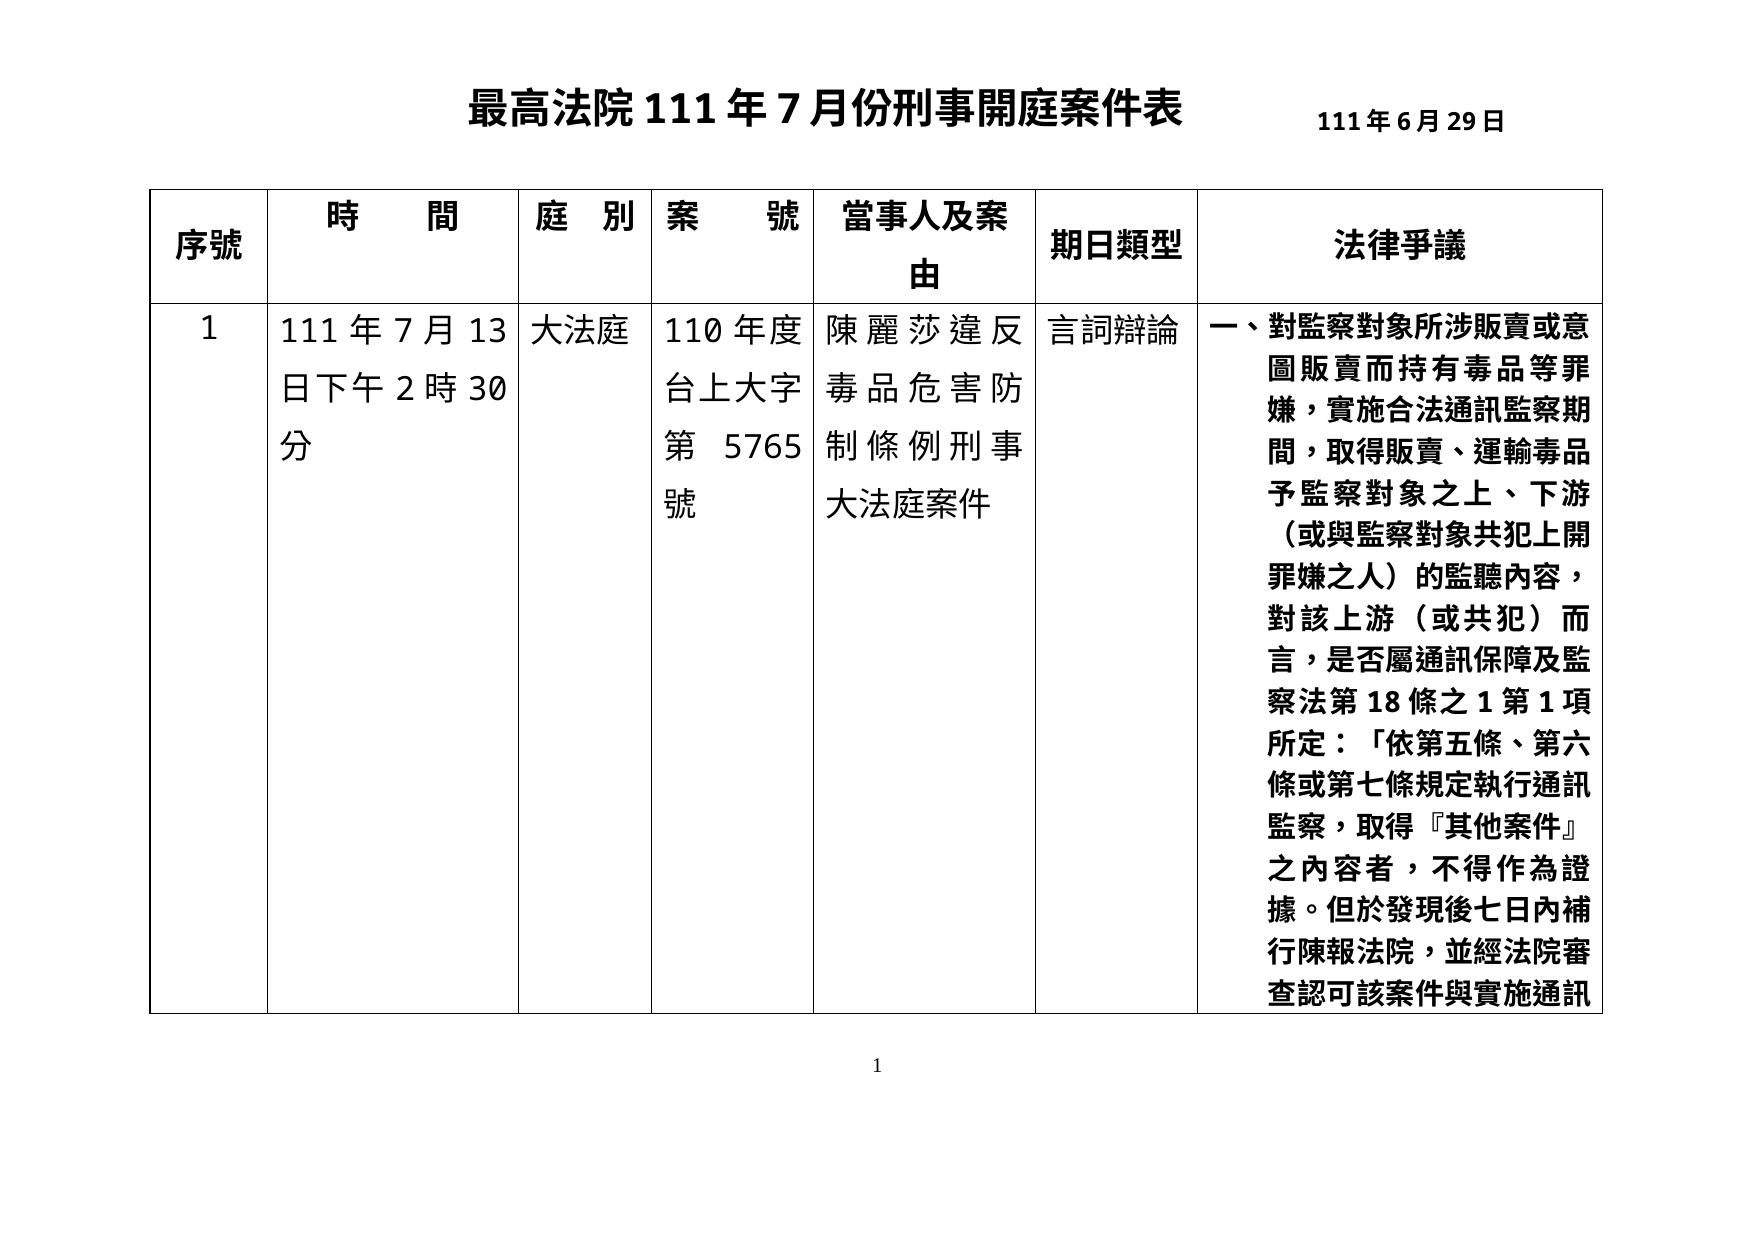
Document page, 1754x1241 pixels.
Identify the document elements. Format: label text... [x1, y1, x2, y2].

table_cell 一、對監察對象所涉販賣或意圖販賣而持有毒品等罪嫌，實施合法通訊監察期間，取得販賣、運輸毒品予監察對象之上、下游（或與監察對象共犯上開罪嫌之人）的監聽內容，對該上游（或共犯）而言，是否屬通訊保障及監察法第18條之1第1項所定：「依第五條、第六條或第七條規定執行通訊監察，取得『其他案件』之內容者，不得作為證據。但於發現後七日內補行陳報法院，並經法院審查認可該案件與實施通訊 [1198, 304, 1602, 1012]
text 最高法院111年7月份刑事開庭案件表 [150, 75, 1604, 161]
table_header 法律爭議 [1198, 190, 1602, 303]
table_header 時 間 [268, 190, 518, 303]
table_cell 110年度台上大字第5765號 [652, 304, 813, 1012]
table_cell 1 [151, 304, 267, 1012]
table_cell 言詞辯論 [1036, 304, 1197, 1012]
table_cell 大法庭 [519, 304, 651, 1012]
table_header 當事人及案由 [814, 190, 1035, 303]
table_header 序號 [151, 190, 267, 303]
table_header 庭 別 [519, 190, 651, 303]
text 111年6月29日 [1316, 102, 1550, 138]
table_header 期日類型 [1036, 190, 1197, 303]
table_header 案 號 [652, 190, 813, 303]
table_cell 111年7月13日下午2時30分 [268, 304, 518, 1012]
table_cell 陳麗莎違反毒品危害防制條例刑事大法庭案件 [814, 304, 1035, 1012]
